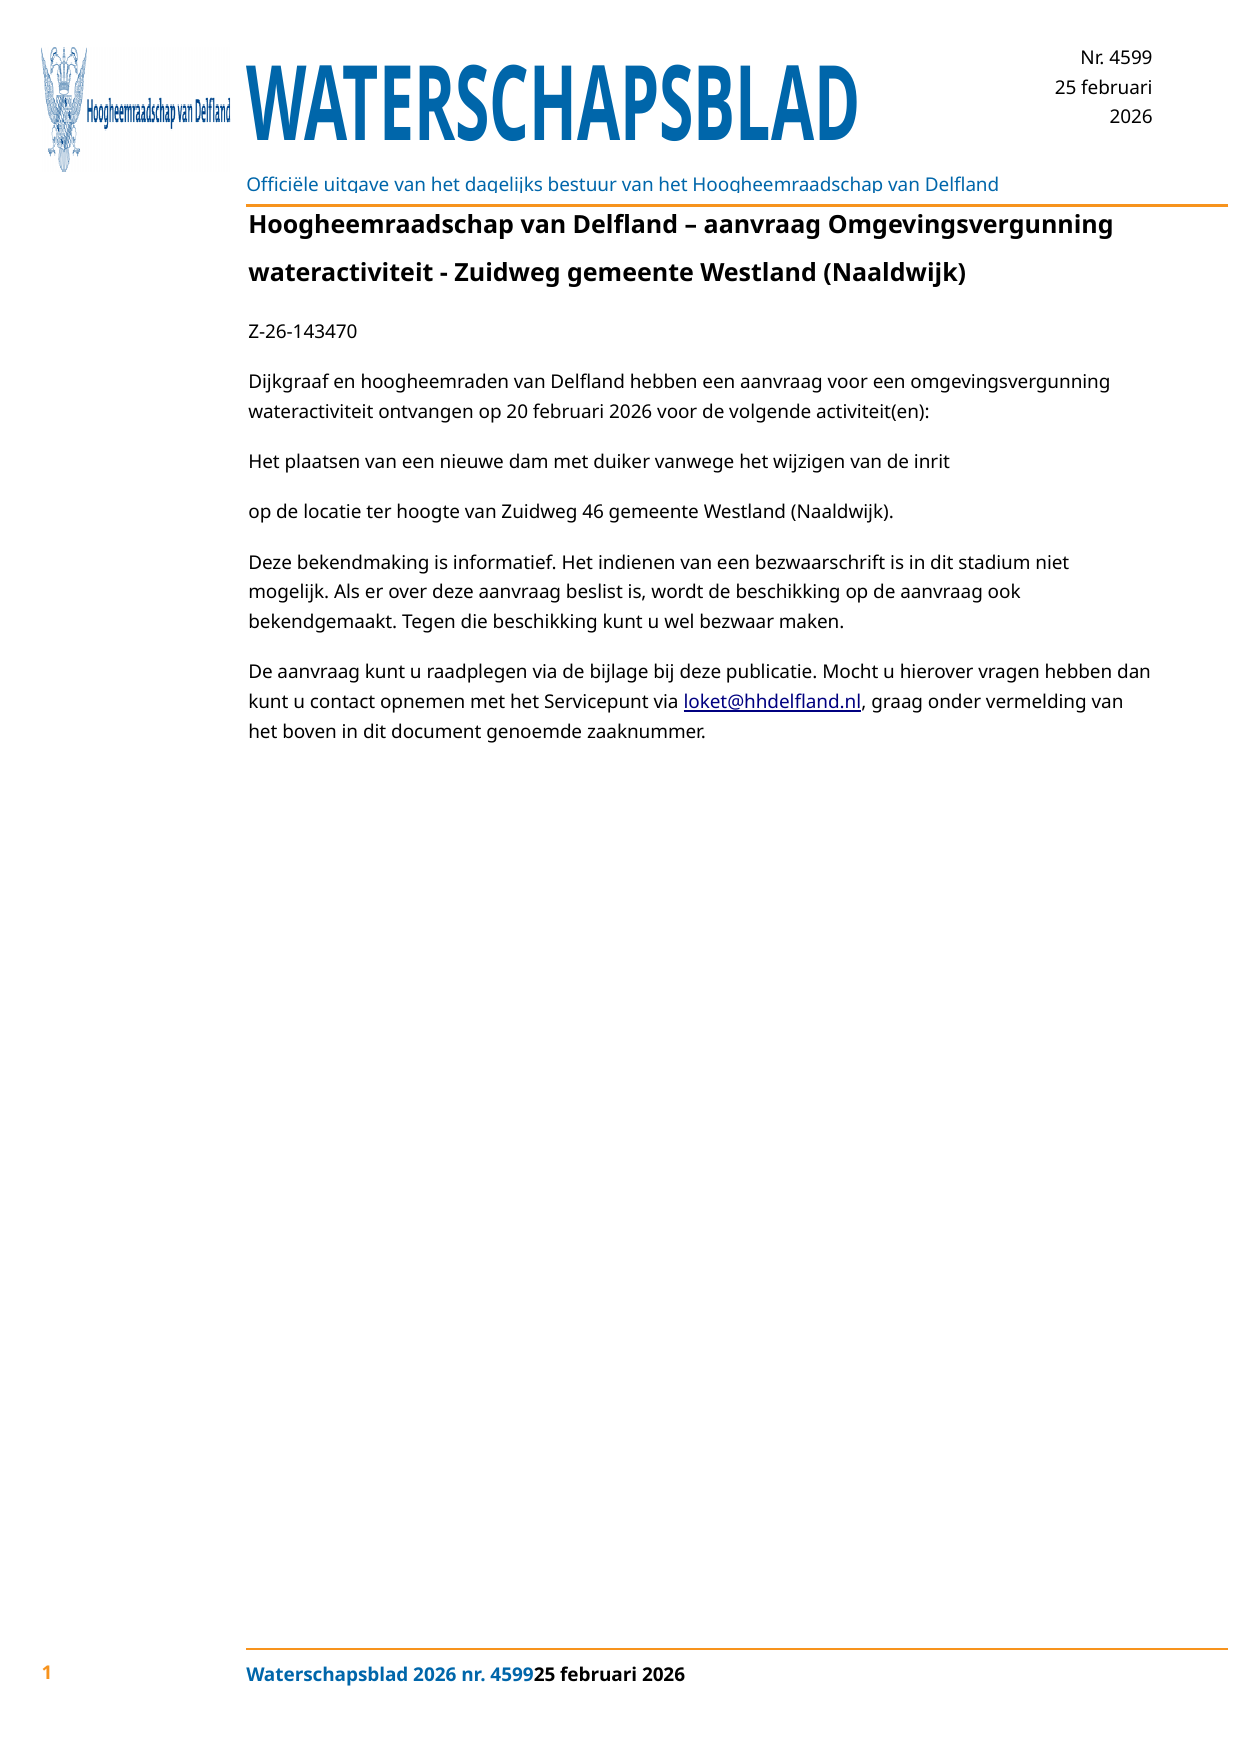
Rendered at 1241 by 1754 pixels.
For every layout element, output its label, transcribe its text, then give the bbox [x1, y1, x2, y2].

picture [41, 47, 231, 172]
text Dijkgraaf en hoogheemraden van Delfland hebben een aanvraag voor een omgevingsvergunning wateractiviteit ontvangen op 20 februari 2026 voor de volgende activiteit(en): [248, 368, 1152, 424]
text op de locatie ter hoogte van Zuidweg 46 gemeente Westland (Naaldwijk). [248, 499, 1152, 524]
text Deze bekendmaking is informatief. Het indienen van een bezwaarschrift is in dit stadium niet mogelijk. Als er over deze aanvraag beslist is, wordt de beschikking op de aanvraag ook bekendgemaakt. Tegen die beschikking kunt u wel bezwaar maken. [248, 549, 1152, 634]
text De aanvraag kunt u raadplegen via de bijlage bij deze publicatie. Mocht u hierover vragen hebben dan kunt u contact opnemen met het Servicepunt via loket@hhdelfland.nl, graag onder vermelding van het boven in dit document genoemde zaaknummer. [248, 659, 1152, 744]
text Het plaatsen van een nieuwe dam met duiker vanwege het wijzigen van de inrit [248, 448, 1152, 474]
text Z-26-143470 [248, 318, 1152, 344]
text Hoogheemraadschap van Delfland – aanvraag Omgevingsvergunning wateractiviteit - Zuidweg gemeente Westland (Naaldwijk) [248, 207, 1152, 288]
